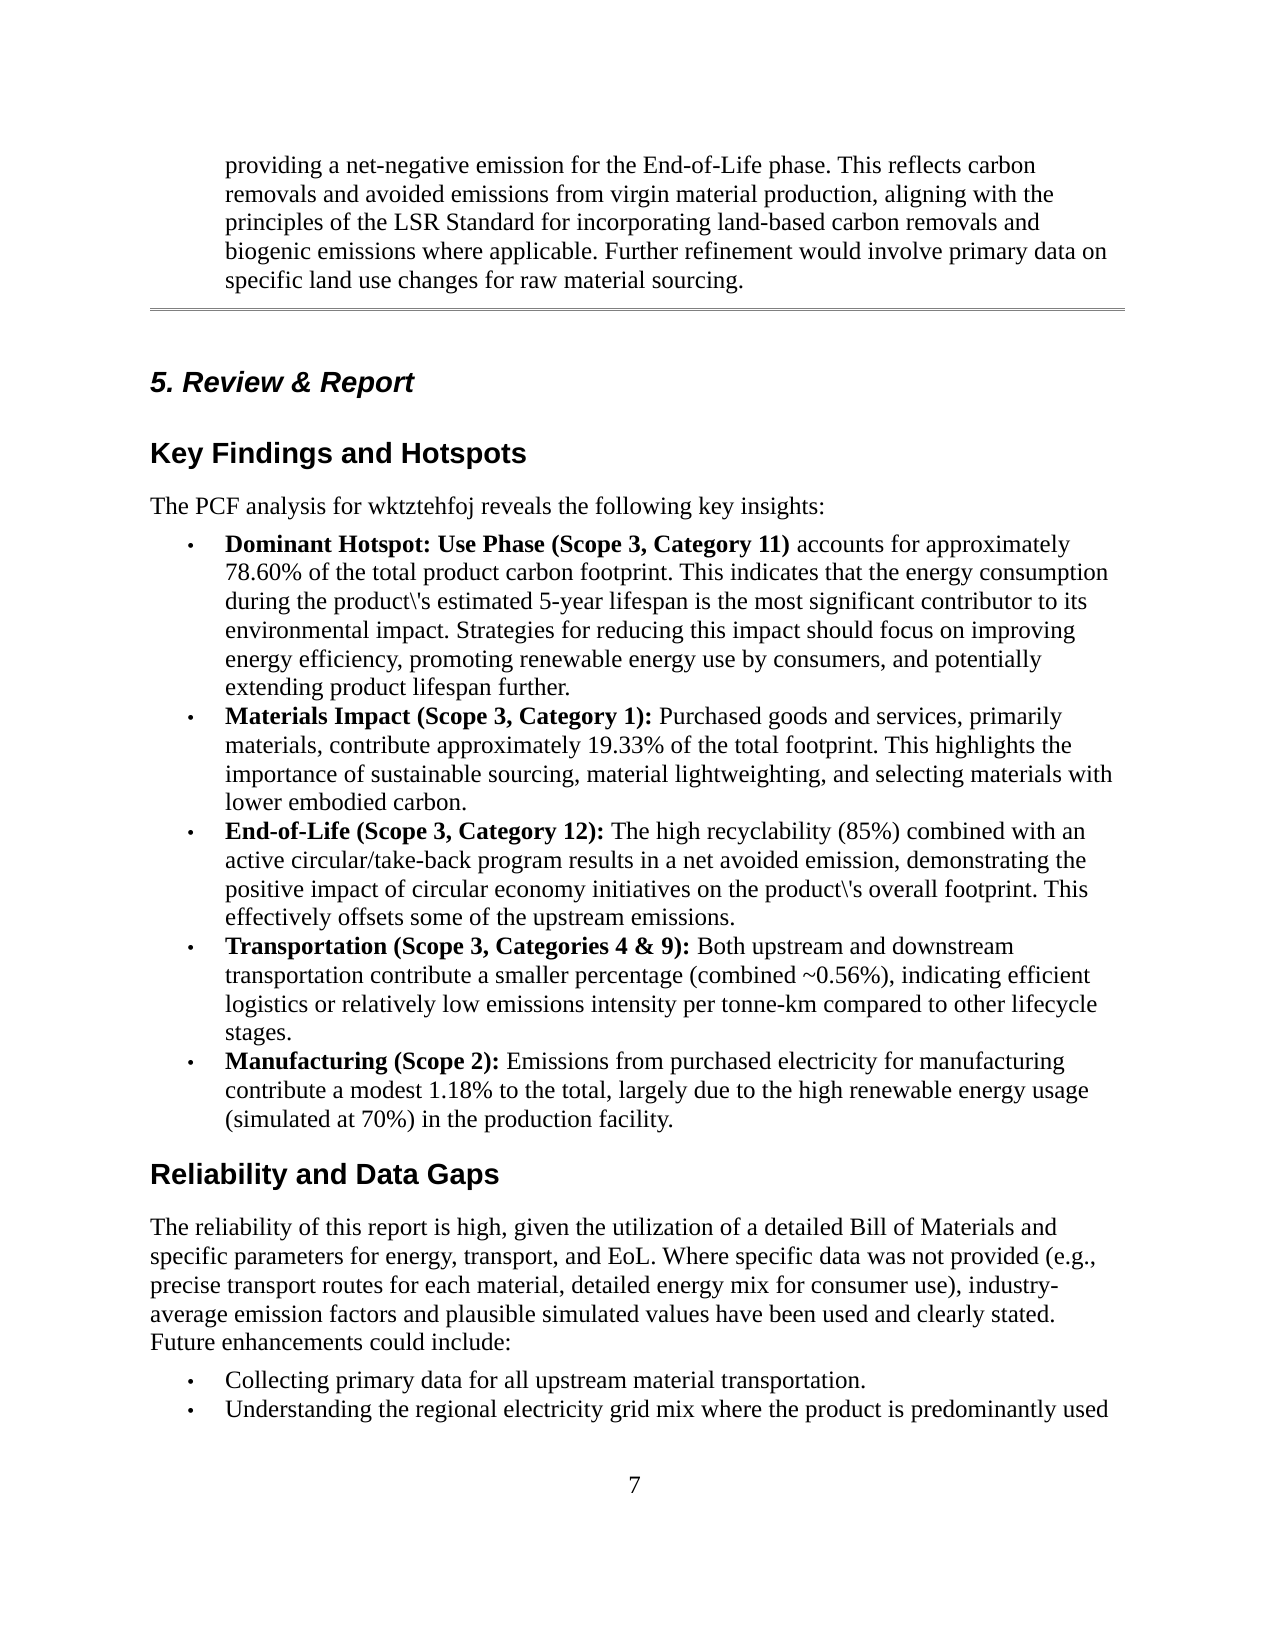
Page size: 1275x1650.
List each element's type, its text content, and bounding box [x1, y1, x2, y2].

list providing a net-negative emission for the End-of-Life phase. This reflects carbon removals and avoided emissions from virgin material production, aligning with the principles of the LSR Standard for incorporating land-based carbon removals and biogenic emissions where applicable. Further refinement would involve primary data on specific land use changes for raw material sourcing. [187, 150, 1125, 294]
subtitle 5. Review & Report [150, 365, 1125, 398]
subtitle Reliability and Data Gaps [150, 1157, 1125, 1191]
list Materials Impact (Scope 3, Category 1): Purchased goods and services, primarily materials, contribute approximately 19.33% of the total footprint. This highlights the importance of sustainable sourcing, material lightweighting, and selecting materials with lower embodied carbon. [187, 701, 1125, 816]
list Collecting primary data for all upstream material transportation. [187, 1365, 1125, 1394]
list End-of-Life (Scope 3, Category 12): The high recyclability (85%) combined with an active circular/take-back program results in a net avoided emission, demonstrating the positive impact of circular economy initiatives on the product\'s overall footprint. This effectively offsets some of the upstream emissions. [187, 816, 1125, 931]
list Understanding the regional electricity grid mix where the product is predominantly used [187, 1394, 1125, 1423]
text The PCF analysis for wktztehfoj reveals the following key insights: [150, 491, 1125, 520]
text The reliability of this report is high, given the utilization of a detailed Bill of Materials and specific parameters for energy, transport, and EoL. Where specific data was not provided (e.g., precise transport routes for each material, detailed energy mix for consumer use), industry-average emission factors and plausible simulated values have been used and clearly stated. Future enhancements could include: [150, 1212, 1125, 1356]
list Transportation (Scope 3, Categories 4 & 9): Both upstream and downstream transportation contribute a smaller percentage (combined ~0.56%), indicating efficient logistics or relatively low emissions intensity per tonne-km compared to other lifecycle stages. [187, 931, 1125, 1046]
list Manufacturing (Scope 2): Emissions from purchased electricity for manufacturing contribute a modest 1.18% to the total, largely due to the high renewable energy usage (simulated at 70%) in the production facility. [187, 1046, 1125, 1132]
list Dominant Hotspot: Use Phase (Scope 3, Category 11) accounts for approximately 78.60% of the total product carbon footprint. This indicates that the energy consumption during the product\'s estimated 5-year lifespan is the most significant contributor to its environmental impact. Strategies for reducing this impact should focus on improving energy efficiency, promoting renewable energy use by consumers, and potentially extending product lifespan further. [187, 529, 1125, 701]
subtitle Key Findings and Hotspots [150, 436, 1125, 469]
